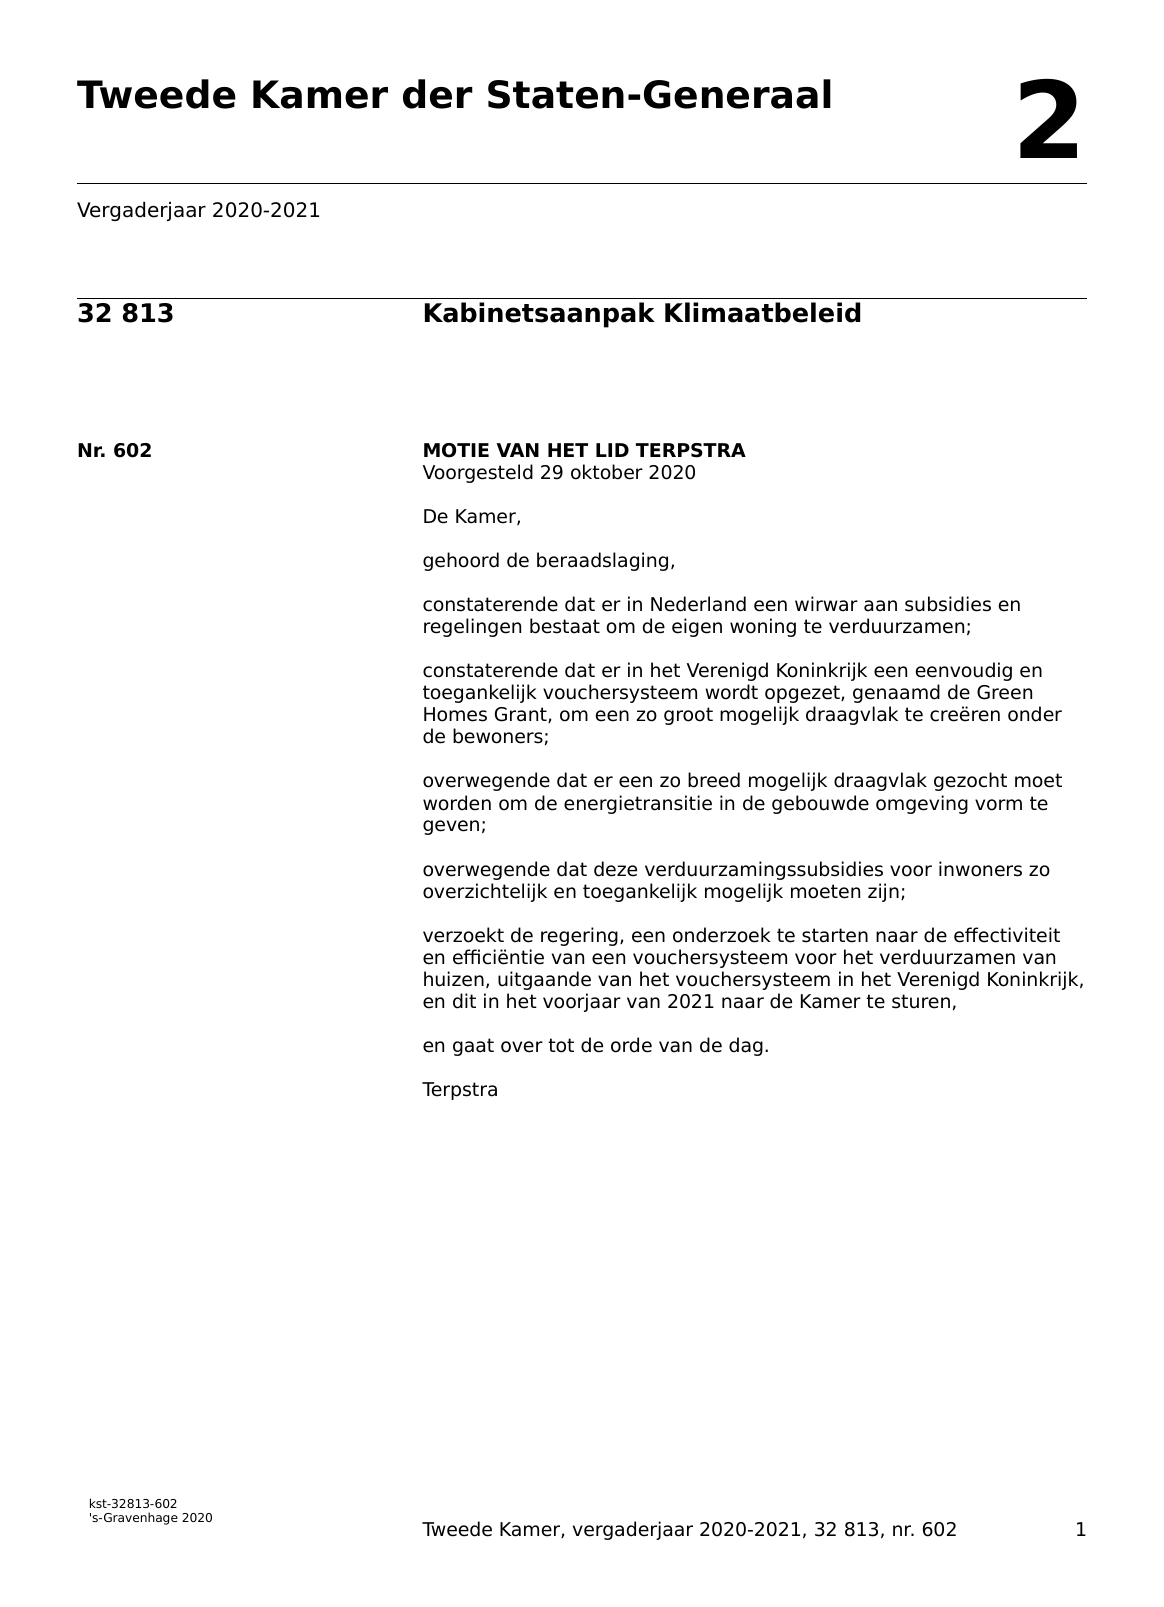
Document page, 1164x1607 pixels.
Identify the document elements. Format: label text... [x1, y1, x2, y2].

table_header 2 [886, 59, 1087, 183]
text gehoord de beraadslaging, [422, 550, 1087, 572]
text Terpstra [422, 1079, 1087, 1101]
subtitle Nr. 602 MOTIE VAN HET LID TERPSTRA [77, 440, 1087, 462]
text De Kamer, [422, 506, 1087, 528]
table_header Tweede Kamer der Staten-Generaal [77, 59, 886, 183]
text Voorgesteld 29 oktober 2020 [422, 462, 1087, 484]
text constaterende dat er in Nederland een wirwar aan subsidies en regelingen bestaat om de eigen woning te verduurzamen; [422, 594, 1087, 638]
text verzoekt de regering, een onderzoek te starten naar de effectiviteit en efficiëntie van een vouchersysteem voor het verduurzamen van huizen, uitgaande van het vouchersysteem in het Verenigd Koninkrijk, en dit in het voorjaar van 2021 naar de Kamer te sturen, [422, 925, 1087, 1013]
text constaterende dat er in het Verenigd Koninkrijk een eenvoudig en toegankelijk vouchersysteem wordt opgezet, genaamd de Green Homes Grant, om een zo groot mogelijk draagvlak te creëren onder de bewoners; [422, 660, 1087, 748]
text overwegende dat deze verduurzamingssubsidies voor inwoners zo overzichtelijk en toegankelijk mogelijk moeten zijn; [422, 858, 1087, 902]
table_cell Vergaderjaar 2020-2021 [77, 184, 1087, 298]
subtitle 32 813 Kabinetsaanpak Klimaatbeleid [77, 299, 1087, 329]
text overwegende dat er een zo breed mogelijk draagvlak gezocht moet worden om de energietransitie in de gebouwde omgeving vorm te geven; [422, 770, 1087, 836]
text 's-Gravenhage 2020 [88, 1511, 323, 1525]
text en gaat over tot de orde van de dag. [422, 1035, 1087, 1057]
text kst-32813-602 [88, 1497, 323, 1511]
